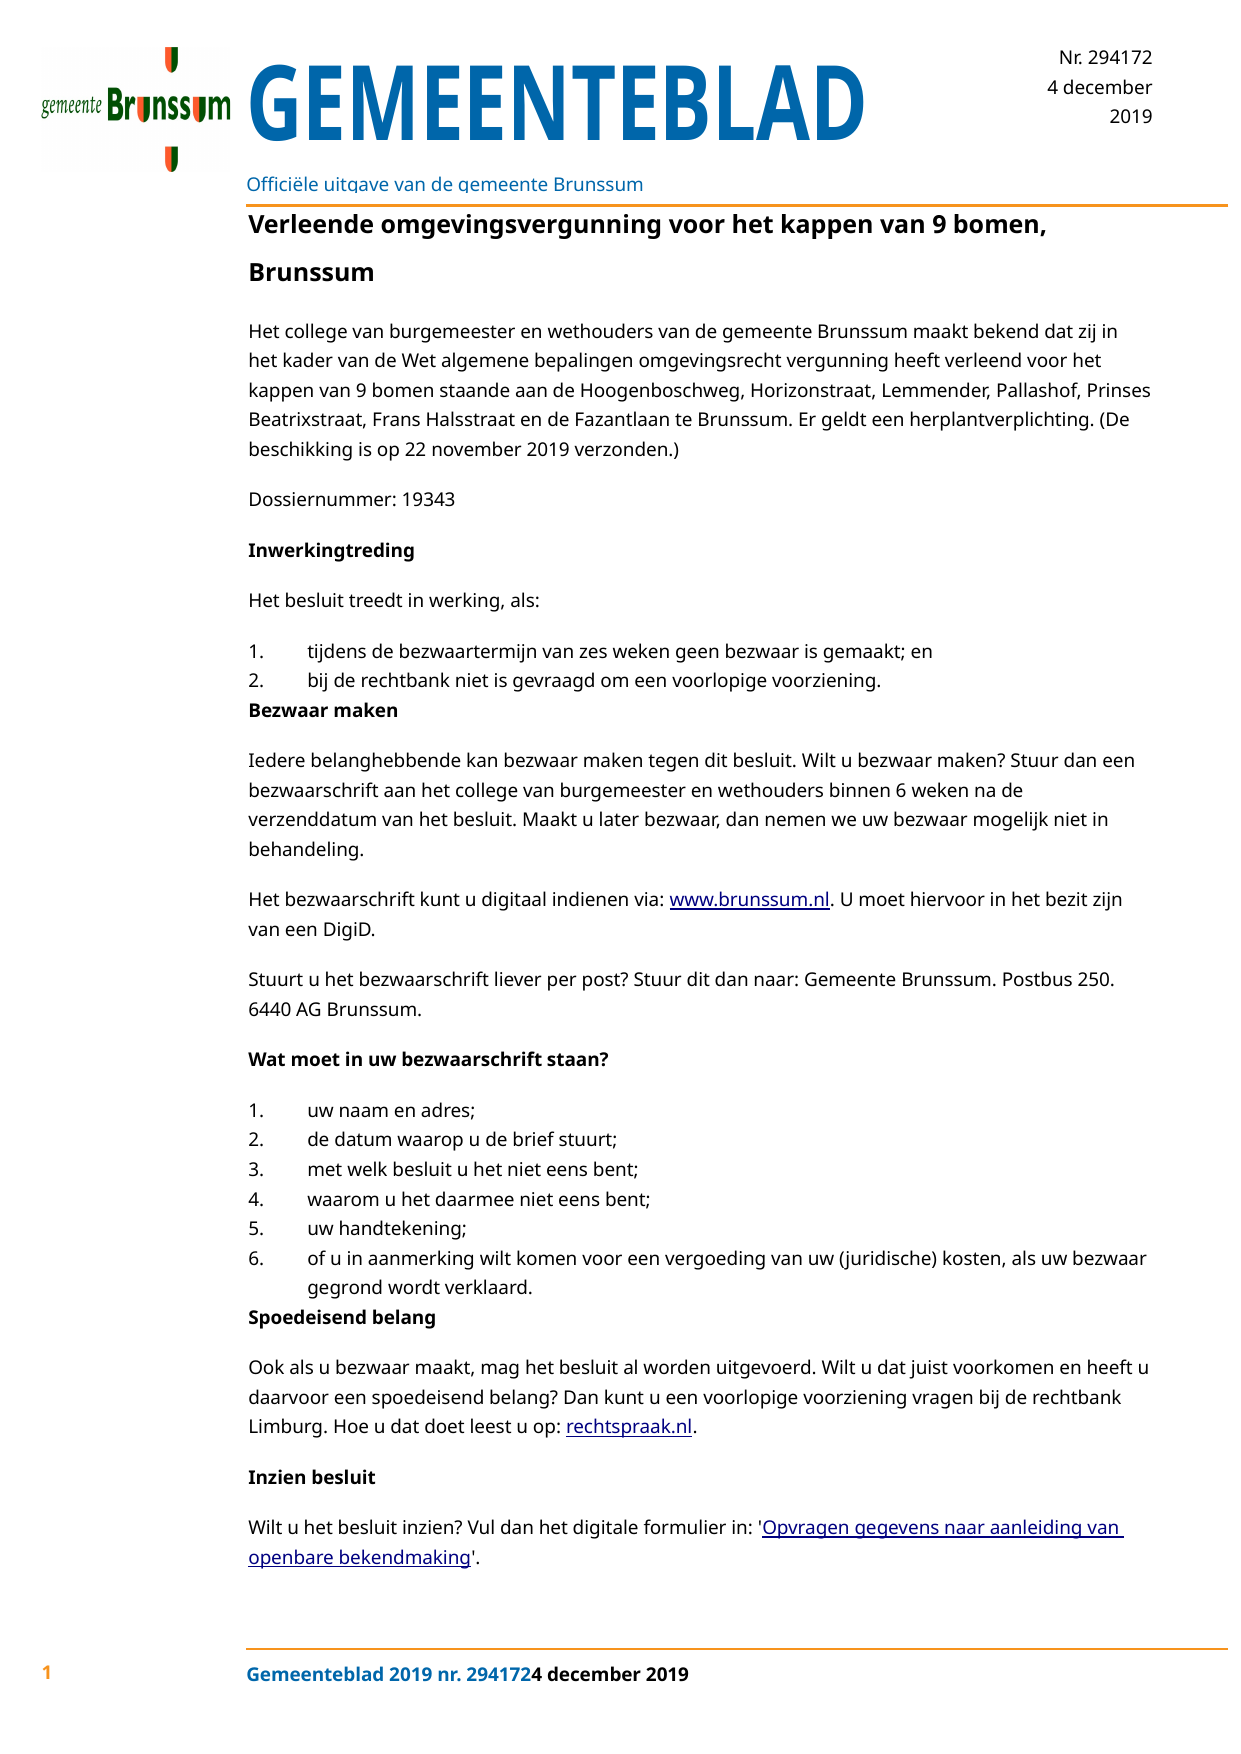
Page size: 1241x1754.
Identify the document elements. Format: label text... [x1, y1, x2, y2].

list tijdens de bezwaartermijn van zes weken geen bezwaar is gemaakt; en [248, 638, 1152, 664]
list met welk besluit u het niet eens bent; [248, 1156, 1152, 1182]
text Iedere belanghebbende kan bezwaar maken tegen dit besluit. Wilt u bezwaar maken? Stuur dan een bezwaarschrift aan het college van burgemeester en wethouders binnen 6 weken na de verzenddatum van het besluit. Maakt u later bezwaar, dan nemen we uw bezwaar mogelijk niet in behandeling. [248, 747, 1152, 862]
text Het besluit treedt in werking, als: [248, 587, 1152, 613]
text Wilt u het besluit inzien? Vul dan het digitale formulier in: 'Opvragen gegevens naar aanleiding van openbare bekendmaking'. [248, 1514, 1152, 1570]
text Dossiernummer: 19343 [248, 487, 1152, 512]
list waarom u het daarmee niet eens bent; [248, 1186, 1152, 1212]
text Inwerkingtreding [248, 537, 1152, 563]
text Het bezwaarschrift kunt u digitaal indienen via: www.brunssum.nl. U moet hiervoor in het bezit zijn van een DigiD. [248, 887, 1152, 942]
list de datum waarop u de brief stuurt; [248, 1127, 1152, 1152]
list bij de rechtbank niet is gevraagd om een voorlopige voorziening. [248, 667, 1152, 693]
text Ook als u bezwaar maakt, mag het besluit al worden uitgevoerd. Wilt u dat juist voorkomen en heeft u daarvoor een spoedeisend belang? Dan kunt u een voorlopige voorziening vragen bij de rechtbank Limburg. Hoe u dat doet leest u op: rechtspraak.nl. [248, 1354, 1152, 1439]
text Bezwaar maken [248, 697, 1152, 723]
list uw naam en adres; [248, 1097, 1152, 1123]
text Het college van burgemeester en wethouders van de gemeente Brunssum maakt bekend dat zij in het kader van de Wet algemene bepalingen omgevingsrecht vergunning heeft verleend voor het kappen van 9 bomen staande aan de Hoogenboschweg, Horizonstraat, Lemmender, Pallashof, Prinses Beatrixstraat, Frans Halsstraat en de Fazantlaan te Brunssum. Er geldt een herplantverplichting. (De beschikking is op 22 november 2019 verzonden.) [248, 318, 1152, 462]
text Wat moet in uw bezwaarschrift staan? [248, 1047, 1152, 1072]
text Spoedeisend belang [248, 1304, 1152, 1330]
list uw handtekening; [248, 1215, 1152, 1241]
list of u in aanmerking wilt komen voor een vergoeding van uw (juridische) kosten, als uw bezwaar gegrond wordt verklaard. [248, 1245, 1152, 1300]
text Inzien besluit [248, 1464, 1152, 1490]
text Stuurt u het bezwaarschrift liever per post? Stuur dit dan naar: Gemeente Brunssum. Postbus 250. 6440 AG Brunssum. [248, 967, 1152, 1022]
picture [41, 47, 231, 172]
text Verleende omgevingsvergunning voor het kappen van 9 bomen, Brunssum [248, 207, 1152, 288]
